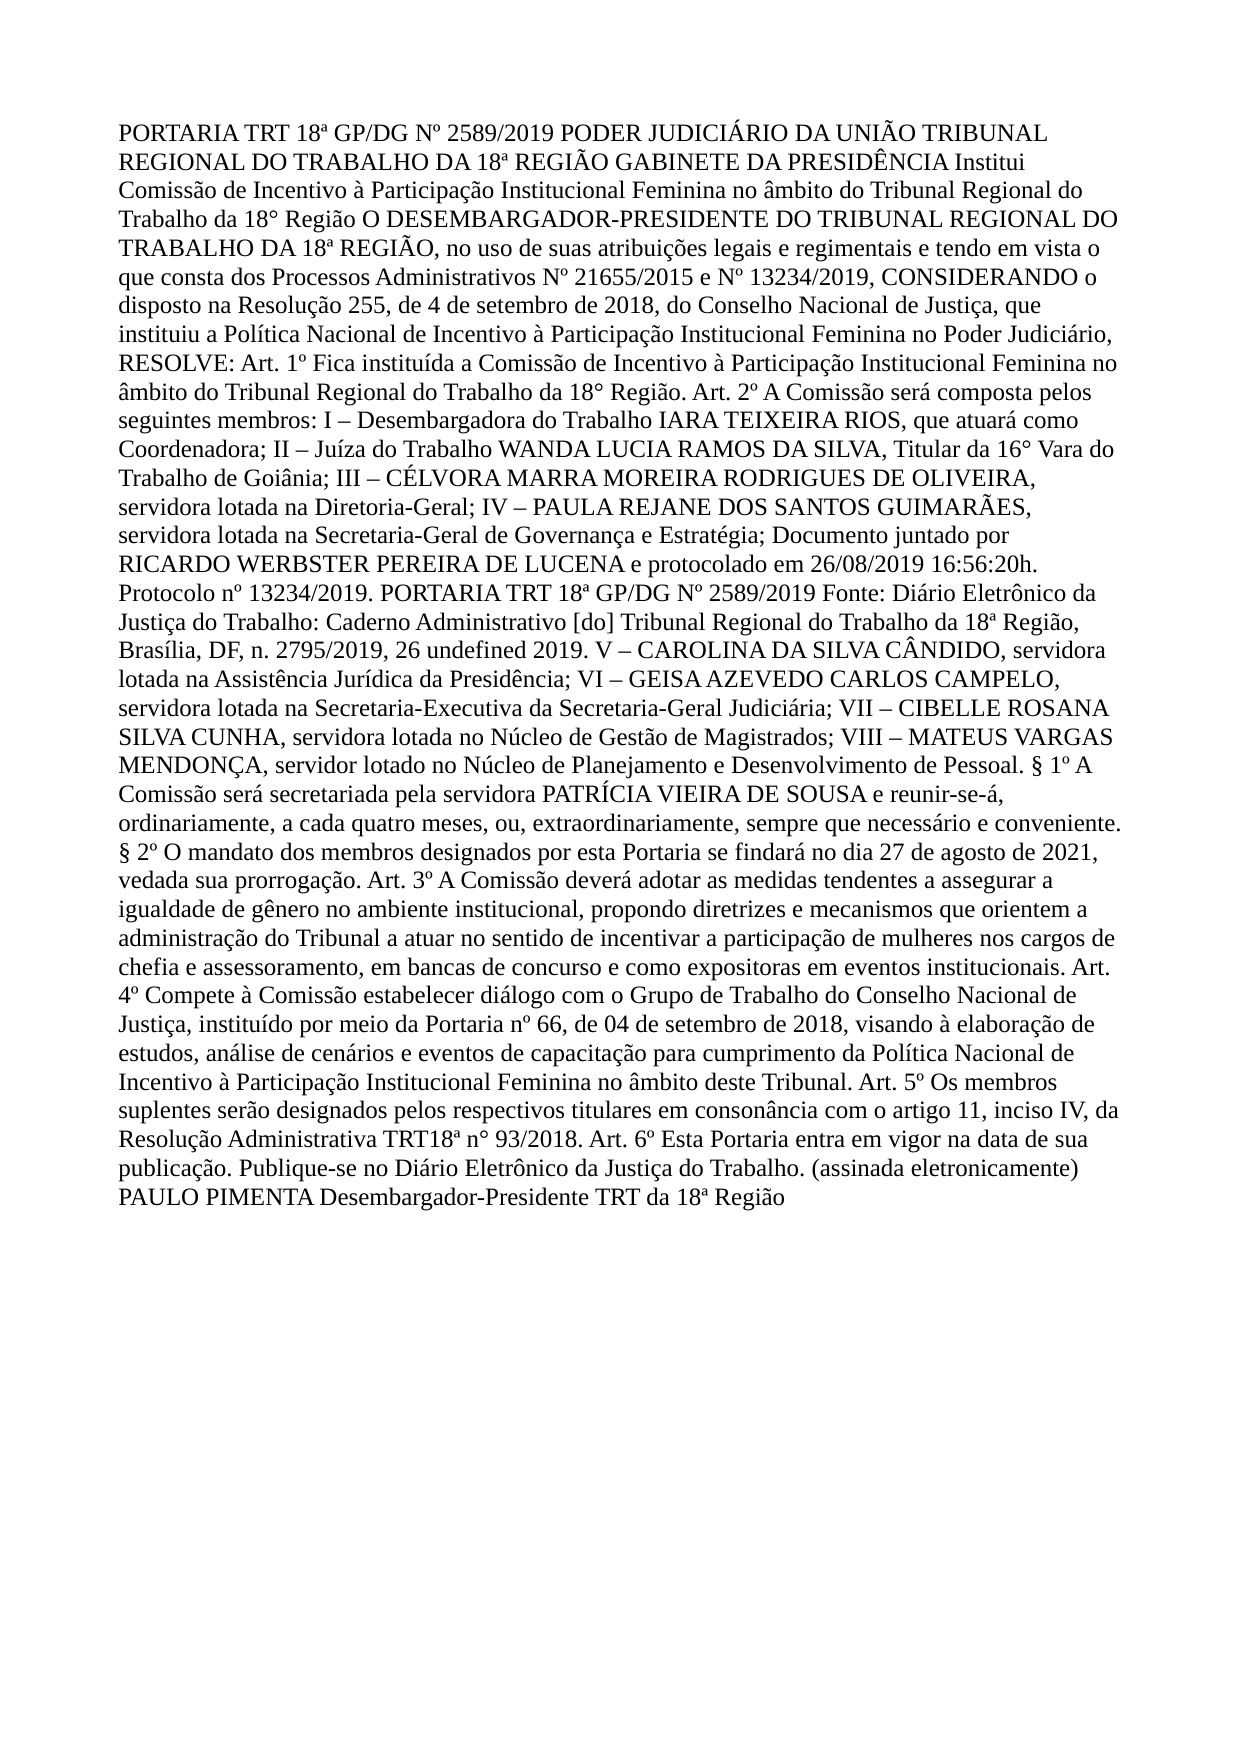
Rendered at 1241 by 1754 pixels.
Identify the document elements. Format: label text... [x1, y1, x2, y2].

text PORTARIA TRT 18ª GP/DG Nº 2589/2019 PODER JUDICIÁRIO DA UNIÃO TRIBUNAL REGIONAL DO TRABALHO DA 18ª REGIÃO GABINETE DA PRESIDÊNCIA Institui Comissão de Incentivo à Participação Institucional Feminina no âmbito do Tribunal Regional do Trabalho da 18° Região O DESEMBARGADOR-PRESIDENTE DO TRIBUNAL REGIONAL DO TRABALHO DA 18ª REGIÃO, no uso de suas atribuições legais e regimentais e tendo em vista o que consta dos Processos Administrativos Nº 21655/2015 e Nº 13234/2019, CONSIDERANDO o disposto na Resolução 255, de 4 de setembro de 2018, do Conselho Nacional de Justiça, que instituiu a Política Nacional de Incentivo à Participação Institucional Feminina no Poder Judiciário, RESOLVE: Art. 1º Fica instituída a Comissão de Incentivo à Participação Institucional Feminina no âmbito do Tribunal Regional do Trabalho da 18° Região. Art. 2º A Comissão será composta pelos seguintes membros: I – Desembargadora do Trabalho IARA TEIXEIRA RIOS, que atuará como Coordenadora; II – Juíza do Trabalho WANDA LUCIA RAMOS DA SILVA, Titular da 16° Vara do Trabalho de Goiânia; III – CÉLVORA MARRA MOREIRA RODRIGUES DE OLIVEIRA, servidora lotada na Diretoria-Geral; IV – PAULA REJANE DOS SANTOS GUIMARÃES, servidora lotada na Secretaria-Geral de Governança e Estratégia; Documento juntado por RICARDO WERBSTER PEREIRA DE LUCENA e protocolado em 26/08/2019 16:56:20h. Protocolo nº 13234/2019. PORTARIA TRT 18ª GP/DG Nº 2589/2019 Fonte: Diário Eletrônico da Justiça do Trabalho: Caderno Administrativo [do] Tribunal Regional do Trabalho da 18ª Região, Brasília, DF, n. 2795/2019, 26 undefined 2019. V – CAROLINA DA SILVA CÂNDIDO, servidora lotada na Assistência Jurídica da Presidência; VI – GEISA AZEVEDO CARLOS CAMPELO, servidora lotada na Secretaria-Executiva da Secretaria-Geral Judiciária; VII – CIBELLE ROSANA SILVA CUNHA, servidora lotada no Núcleo de Gestão de Magistrados; VIII – MATEUS VARGAS MENDONÇA, servidor lotado no Núcleo de Planejamento e Desenvolvimento de Pessoal. § 1º A Comissão será secretariada pela servidora PATRÍCIA VIEIRA DE SOUSA e reunir-se-á, ordinariamente, a cada quatro meses, ou, extraordinariamente, sempre que necessário e conveniente. § 2º O mandato dos membros designados por esta Portaria se findará no dia 27 de agosto de 2021, vedada sua prorrogação. Art. 3º A Comissão deverá adotar as medidas tendentes a assegurar a igualdade de gênero no ambiente institucional, propondo diretrizes e mecanismos que orientem a administração do Tribunal a atuar no sentido de incentivar a participação de mulheres nos cargos de chefia e assessoramento, em bancas de concurso e como expositoras em eventos institucionais. Art. 4º Compete à Comissão estabelecer diálogo com o Grupo de Trabalho do Conselho Nacional de Justiça, instituído por meio da Portaria nº 66, de 04 de setembro de 2018, visando à elaboração de estudos, análise de cenários e eventos de capacitação para cumprimento da Política Nacional de Incentivo à Participação Institucional Feminina no âmbito deste Tribunal. Art. 5º Os membros suplentes serão designados pelos respectivos titulares em consonância com o artigo 11, inciso IV, da Resolução Administrativa TRT18ª n° 93/2018. Art. 6º Esta Portaria entra em vigor na data de sua publicação. Publique-se no Diário Eletrônico da Justiça do Trabalho. (assinada eletronicamente) PAULO PIMENTA Desembargador-Presidente TRT da 18ª Região [118, 118, 1122, 1211]
